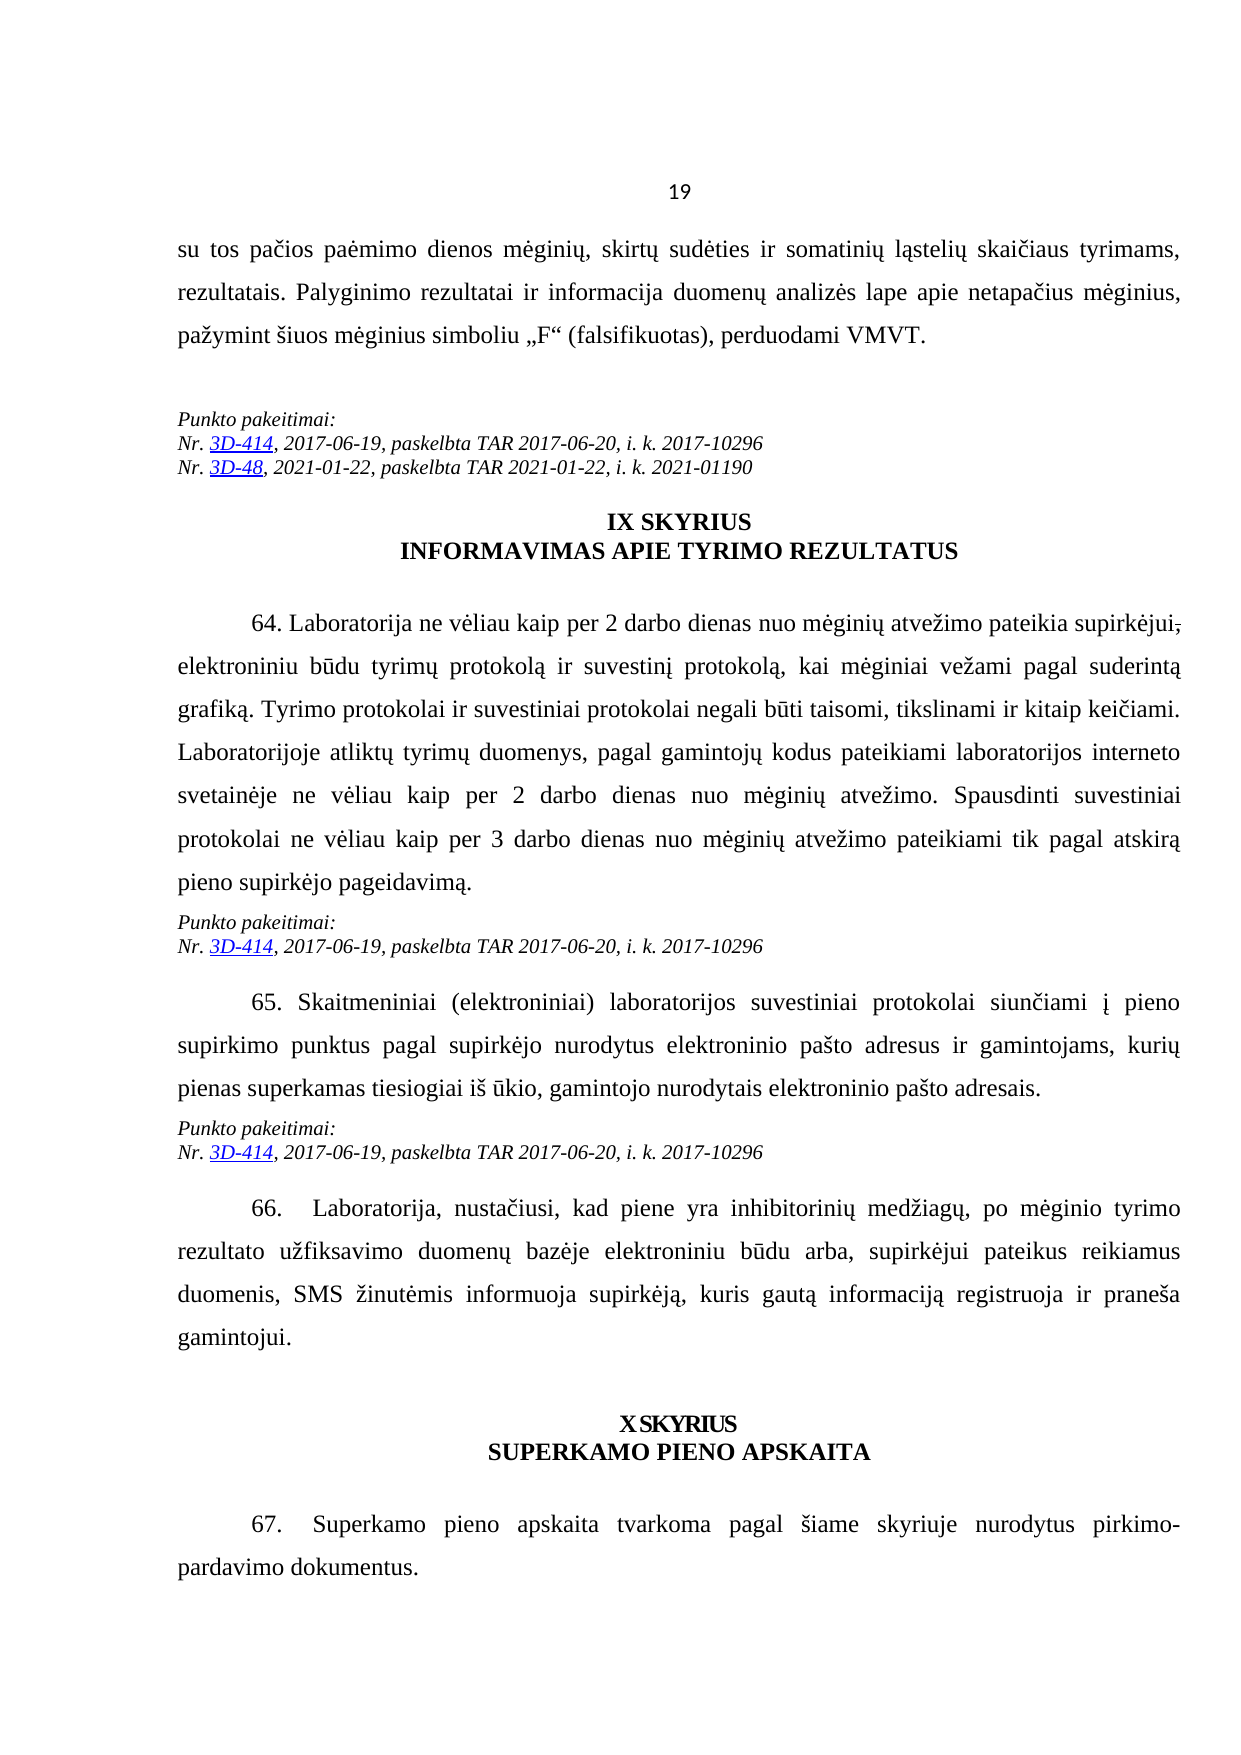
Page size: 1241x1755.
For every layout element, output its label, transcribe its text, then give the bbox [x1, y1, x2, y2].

text Punkto pakeitimai: [177, 910, 1181, 934]
text IX SKYRIUS [177, 507, 1181, 536]
text 67. Superkamo pieno apskaita tvarkoma pagal šiame skyriuje nurodytus pirkimo-pardavimo dokumentus. [177, 1509, 1181, 1581]
text Nr. 3D-414, 2017-06-19, paskelbta TAR 2017-06-20, i. k. 2017-10296 [177, 934, 1181, 958]
text Nr. 3D-414, 2017-06-19, paskelbta TAR 2017-06-20, i. k. 2017-10296 [177, 1140, 1181, 1164]
text Punkto pakeitimai: [177, 1116, 1181, 1140]
text 66. Laboratorija, nustačiusi, kad piene yra inhibitorinių medžiagų, po mėginio tyrimo rezultato užfiksavimo duomenų bazėje elektroniniu būdu arba, supirkėjui pateikus reikiamus duomenis, SMS žinutėmis informuoja supirkėją, kuris gautą informaciją registruoja ir praneša gamintojui. [177, 1193, 1181, 1351]
text su tos pačios paėmimo dienos mėginių, skirtų sudėties ir somatinių ląstelių skaičiaus tyrimams, rezultatais. Palyginimo rezultatai ir informacija duomenų analizės lape apie netapačius mėginius, pažymint šiuos mėginius simboliu „F“ (falsifikuotas), perduodami VMVT. [177, 234, 1181, 349]
text 65. Skaitmeniniai (elektroniniai) laboratorijos suvestiniai protokolai siunčiami į pieno supirkimo punktus pagal supirkėjo nurodytus elektroninio pašto adresus ir gamintojams, kurių pienas superkamas tiesiogiai iš ūkio, gamintojo nurodytais elektroninio pašto adresais. [177, 987, 1181, 1102]
text Punkto pakeitimai: [177, 406, 1181, 431]
text 64. Laboratorija ne vėliau kaip per 2 darbo dienas nuo mėginių atvežimo pateikia supirkėjui, elektroniniu būdu tyrimų protokolą ir suvestinį protokolą, kai mėginiai vežami pagal suderintą grafiką. Tyrimo protokolai ir suvestiniai protokolai negali būti taisomi, tikslinami ir kitaip keičiami. Laboratorijoje atliktų tyrimų duomenys, pagal gamintojų kodus pateikiami laboratorijos interneto svetainėje ne vėliau kaip per 2 darbo dienas nuo mėginių atvežimo. Spausdinti suvestiniai protokolai ne vėliau kaip per 3 darbo dienas nuo mėginių atvežimo pateikiami tik pagal atskirą pieno supirkėjo pageidavimą. [177, 608, 1181, 896]
text X SKYRIUS [177, 1409, 1181, 1437]
text SUPERKAMO PIENO APSKAITA [177, 1437, 1181, 1466]
text INFORMAVIMAS APIE TYRIMO REZULTATUS [177, 536, 1181, 565]
text Nr. 3D-414, 2017-06-19, paskelbta TAR 2017-06-20, i. k. 2017-10296 [177, 431, 1181, 454]
text Nr. 3D-48, 2021-01-22, paskelbta TAR 2021-01-22, i. k. 2021-01190 [177, 454, 1181, 479]
